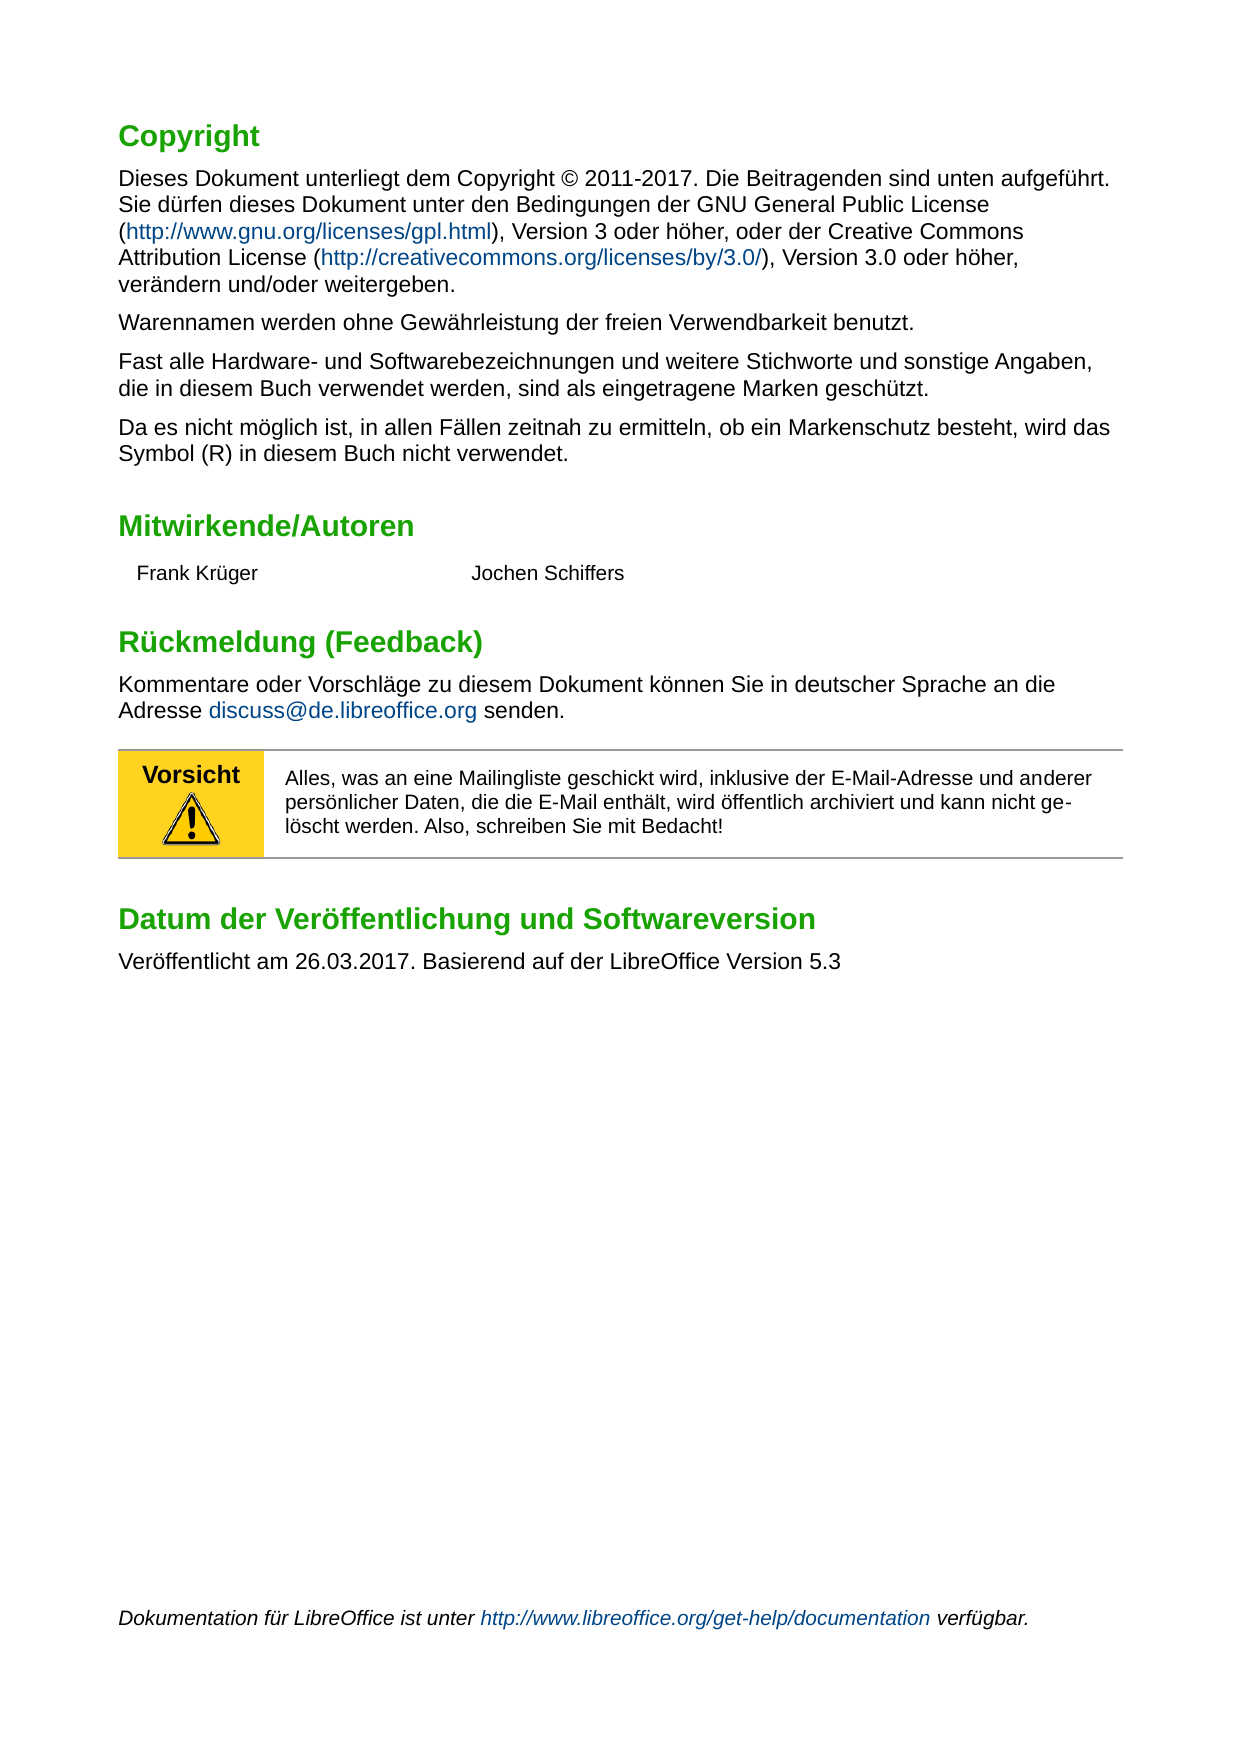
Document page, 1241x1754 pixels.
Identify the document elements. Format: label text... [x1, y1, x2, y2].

table_header Jochen Schiffers [453, 555, 788, 595]
table_header [788, 555, 1122, 595]
text Datum der Veröffentlichung und Softwareversion [118, 901, 1122, 936]
text Fast alle Hardware- und Softwarebezeichnungen und weitere Stichworte und sonstige Angaben, die in diesem Buch verwendet werden, sind als eingetragene Marken geschützt. [118, 348, 1122, 401]
table_header Frank Krüger [118, 555, 453, 595]
picture [158, 788, 224, 849]
text Veröffentlicht am 26.03.2017. Basierend auf der LibreOffice Version 5.3 [118, 948, 1122, 974]
text Mitwirkende/Autoren [118, 508, 1122, 543]
text Rückmeldung (Feedback) [118, 624, 1122, 659]
text Kommentare oder Vorschläge zu diesem Dokument können Sie in deutscher Sprache an die Adresse discuss@de.libreoffice.org senden. [118, 671, 1122, 724]
table_header Vorsicht [118, 751, 264, 857]
text Warennamen werden ohne Gewährleistung der freien Verwendbarkeit benutzt. [118, 309, 1122, 336]
text Copyright [118, 118, 1122, 153]
table_header Alles, was an eine Mailingliste geschickt wird, inklusive der E-Mail-Adresse und an­derer persönlicher Daten, die die E-Mail enthält, wird öffentlich archiviert und kann nicht ge­löscht werden. Also, schreiben Sie mit Bedacht! [264, 751, 1122, 857]
text Dieses Dokument unterliegt dem Copyright © 2011-2017. Die Beitragenden sind unten aufgeführt. Sie dürfen dieses Dokument unter den Bedingungen der GNU General Public License (http://www.g­nu.org/licenses/gpl.html), Version 3 oder höher, oder der Creative Commons Attribution License (http://creativecommons.org/licenses/by/3.0/), Version 3.0 oder höher, verändern und/oder weiter­geben. [118, 165, 1122, 297]
text Da es nicht möglich ist, in allen Fällen zeitnah zu ermitteln, ob ein Markenschutz besteht, wird das Symbol (R) in diesem Buch nicht verwendet. [118, 413, 1122, 466]
